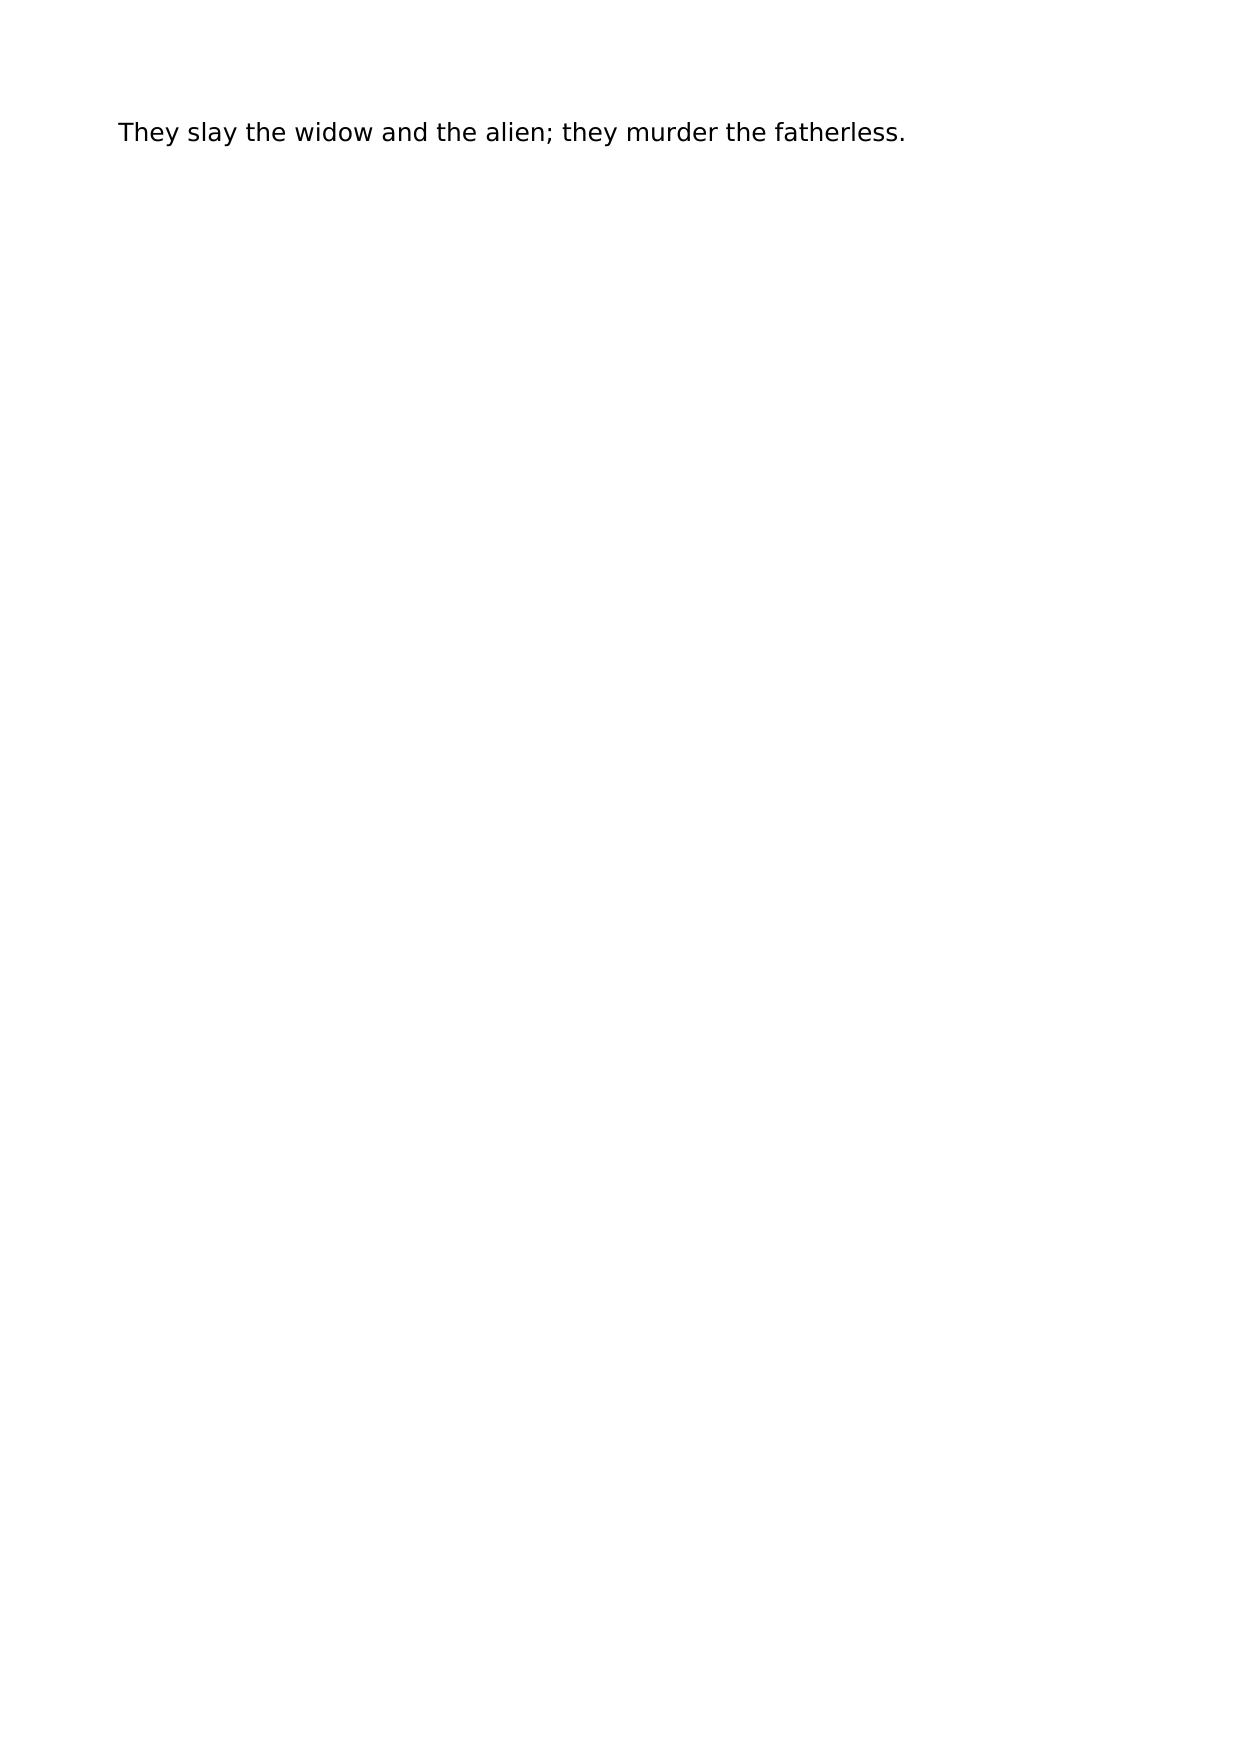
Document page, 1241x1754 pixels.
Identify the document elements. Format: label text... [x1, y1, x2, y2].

text They slay the widow and the alien; they murder the fatherless. [118, 118, 1122, 147]
